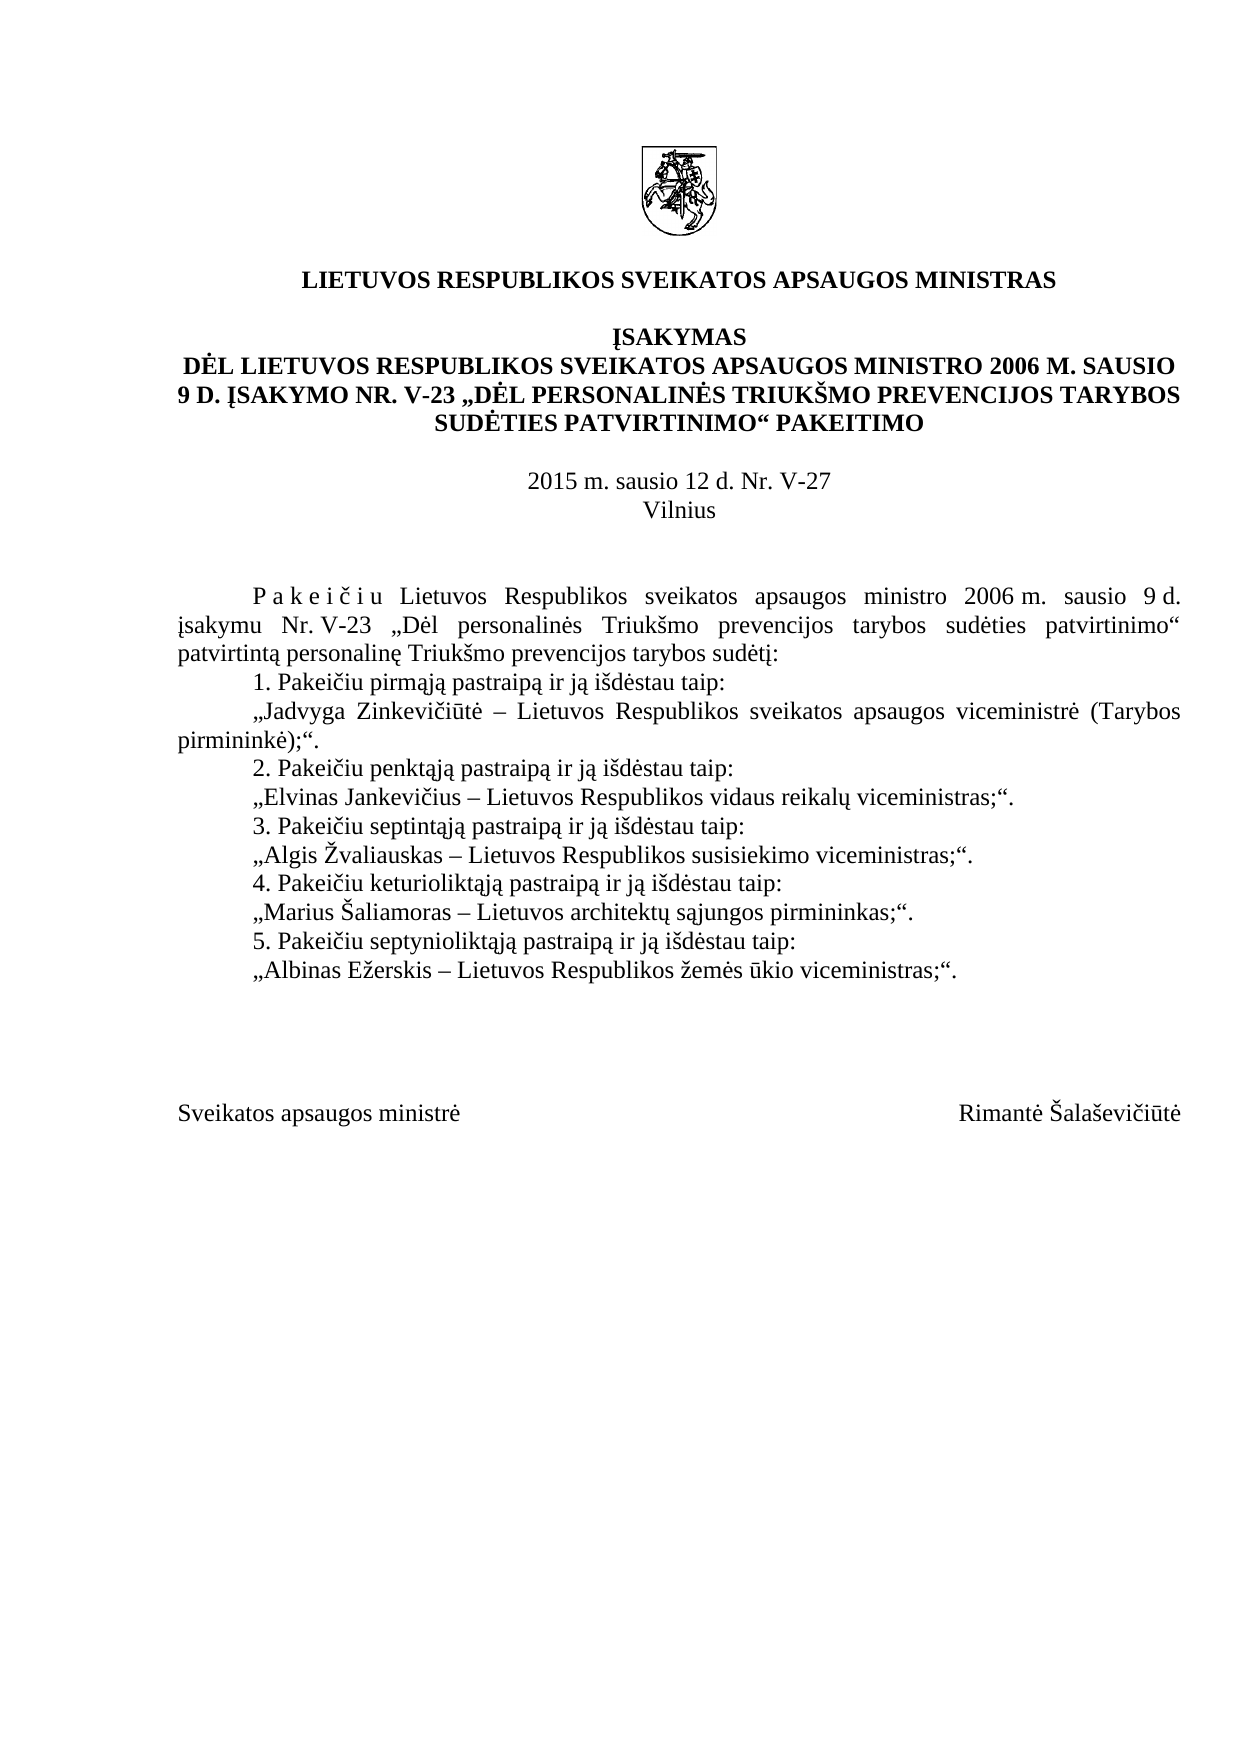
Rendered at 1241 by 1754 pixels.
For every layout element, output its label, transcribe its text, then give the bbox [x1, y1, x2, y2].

text „Elvinas Jankevičius – Lietuvos Respublikos vidaus reikalų viceministras;“. [177, 782, 1181, 811]
text 4. Pakeičiu keturioliktąją pastraipą ir ją išdėstau taip: [177, 868, 1181, 897]
text Vilnius [177, 495, 1181, 523]
text „Algis Žvaliauskas – Lietuvos Respublikos susisiekimo viceministras;“. [177, 840, 1181, 868]
text ĮSAKYMAS [177, 322, 1181, 351]
text 1. Pakeičiu pirmąją pastraipą ir ją išdėstau taip: [177, 667, 1181, 696]
text „Jadvyga Zinkevičiūtė – Lietuvos Respublikos sveikatos apsaugos viceministrė (Tarybos pirmininkė);“. [177, 696, 1181, 753]
text Sveikatos apsaugos ministrė Rimantė Šalaševičiūtė [177, 1098, 1181, 1127]
text 3. Pakeičiu septintąją pastraipą ir ją išdėstau taip: [177, 811, 1181, 840]
text 2. Pakeičiu penktąją pastraipą ir ją išdėstau taip: [177, 753, 1181, 782]
text 5. Pakeičiu septynioliktąją pastraipą ir ją išdėstau taip: [177, 926, 1181, 955]
text P a k e i č i u Lietuvos Respublikos sveikatos apsaugos ministro 2006 m. sausio 9 d. įsakymu Nr. V-23 „Dėl personalinės Triukšmo prevencijos tarybos sudėties patvirtinimo“ patvirtintą personalinę Triukšmo prevencijos tarybos sudėtį: [177, 581, 1181, 667]
text „Albinas Ežerskis – Lietuvos Respublikos žemės ūkio viceministras;“. [177, 955, 1181, 983]
text DĖL LIETUVOS RESPUBLIKOS SVEIKATOS APSAUGOS MINISTRO 2006 M. SAUSIO 9 D. ĮSAKYMO NR. V-23 „DĖL PERSONALINĖS TRIUKŠMO PREVENCIJOS TARYBOS SUDĖTIES PATVIRTINIMO“ PAKEITIMO [177, 351, 1181, 437]
text LIETUVOS RESPUBLIKOS SVEIKATOS APSAUGOS MINISTRAS [177, 265, 1181, 293]
text „Marius Šaliamoras – Lietuvos architektų sąjungos pirmininkas;“. [177, 897, 1181, 926]
text 2015 m. sausio 12 d. Nr. V-27 [177, 466, 1181, 495]
